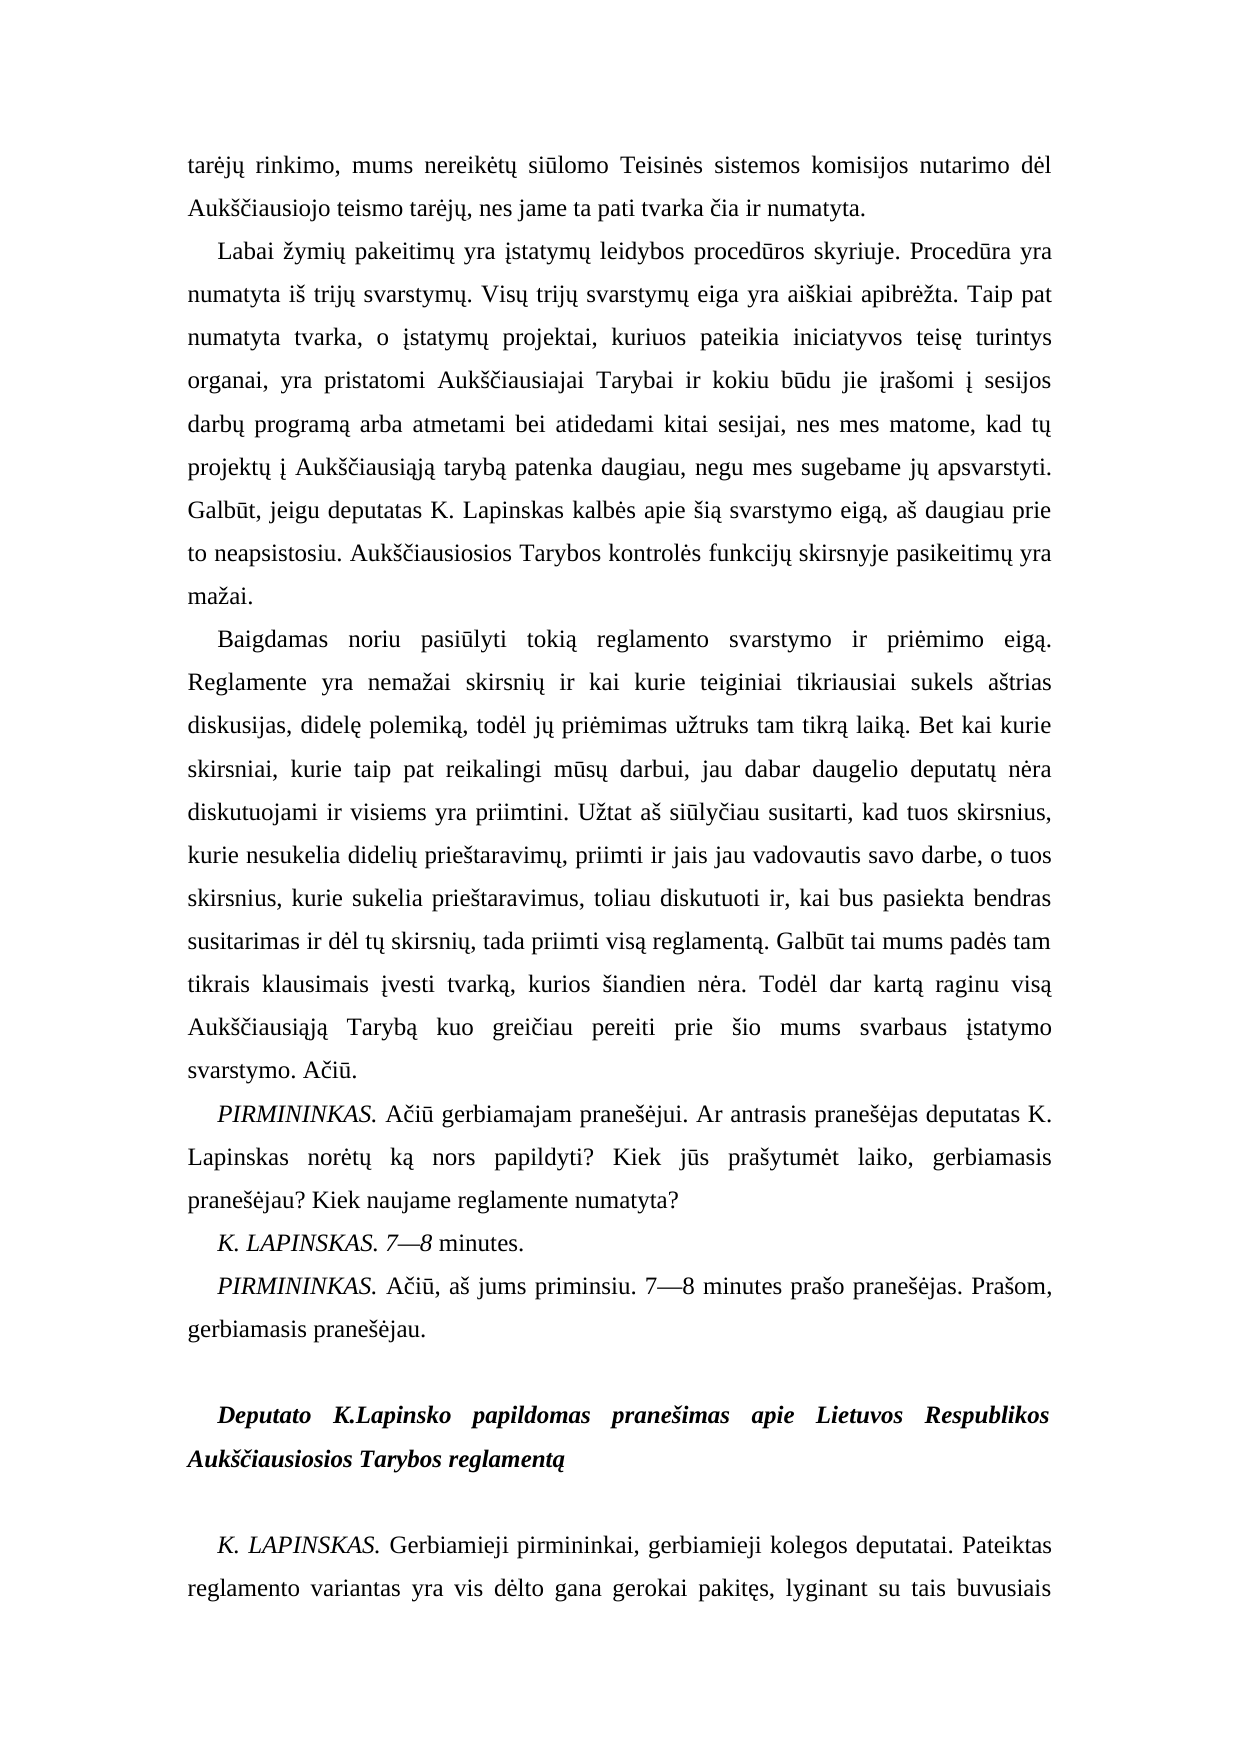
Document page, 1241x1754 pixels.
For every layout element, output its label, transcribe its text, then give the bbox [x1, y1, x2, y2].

text Baigdamas noriu pasiūlyti tokią reglamento svarstymo ir priėmimo eigą. Reglamente yra nemažai skirsnių ir kai kurie teiginiai tikriausiai sukels aštrias diskusijas, didelę polemiką, todėl jų priėmimas užtruks tam tikrą laiką. Bet kai kurie skirsniai, kurie taip pat reikalingi mūsų darbui, jau dabar daugelio deputatų nėra diskutuojami ir visiems yra priimtini. Užtat aš siūlyčiau susitarti, kad tuos skirsnius, kurie nesukelia didelių prieštaravimų, priimti ir jais jau vadovautis savo darbe, o tuos skirsnius, kurie sukelia prieštaravimus, toliau diskutuoti ir, kai bus pasiekta bendras susitarimas ir dėl tų skirsnių, tada priimti visą reglamentą. Galbūt tai mums padės tam tikrais klausimais įvesti tvarką, kurios šiandien nėra. Todėl dar kartą raginu visą Aukščiausiąją Tarybą kuo greičiau pereiti prie šio mums svarbaus įstatymo svarstymo. Ačiū. [187, 624, 1053, 1084]
text K. LAPINSKAS. Gerbiamieji pirmininkai, gerbiamieji kolegos deputatai. Pateiktas reglamento variantas yra vis dėlto gana gerokai pakitęs, lyginant su tais buvusiais [187, 1530, 1053, 1602]
text Deputato K.Lapinsko papildomas pranešimas apie Lietuvos Respublikos Aukščiausiosios Tarybos reglamentą [187, 1401, 1053, 1472]
text tarėjų rinkimo, mums nereikėtų siūlomo Teisinės sistemos komisijos nutarimo dėl Aukščiausiojo teismo tarėjų, nes jame ta pati tvarka čia ir numatyta. [187, 150, 1053, 222]
text Labai žymių pakeitimų yra įstatymų leidybos procedūros skyriuje. Procedūra yra numatyta iš trijų svarstymų. Visų trijų svarstymų eiga yra aiškiai apibrėžta. Taip pat numatyta tvarka, o įstatymų projektai, kuriuos pateikia iniciatyvos teisę turintys organai, yra pristatomi Aukščiausiajai Tarybai ir kokiu būdu jie įrašomi į sesijos darbų programą arba atmetami bei atidedami kitai sesijai, nes mes matome, kad tų projektų į Aukščiausiąją tarybą patenka daugiau, negu mes sugebame jų apsvarstyti. Galbūt, jeigu deputatas K. Lapinskas kalbės apie šią svarstymo eigą, aš daugiau prie to neapsistosiu. Aukščiausiosios Tarybos kontrolės funkcijų skirsnyje pasikeitimų yra mažai. [187, 236, 1053, 610]
text K. LAPINSKAS. 7—8 minutes. [187, 1228, 1053, 1257]
text PIRMININKAS. Ačiū gerbiamajam pranešėjui. Ar antrasis pranešėjas deputatas K. Lapinskas norėtų ką nors papildyti? Kiek jūs prašytumėt laiko, gerbiamasis pranešėjau? Kiek naujame reglamente numatyta? [187, 1099, 1053, 1214]
text PIRMININKAS. Ačiū, aš jums priminsiu. 7—8 minutes prašo pranešėjas. Prašom, gerbiamasis pranešėjau. [187, 1271, 1053, 1343]
